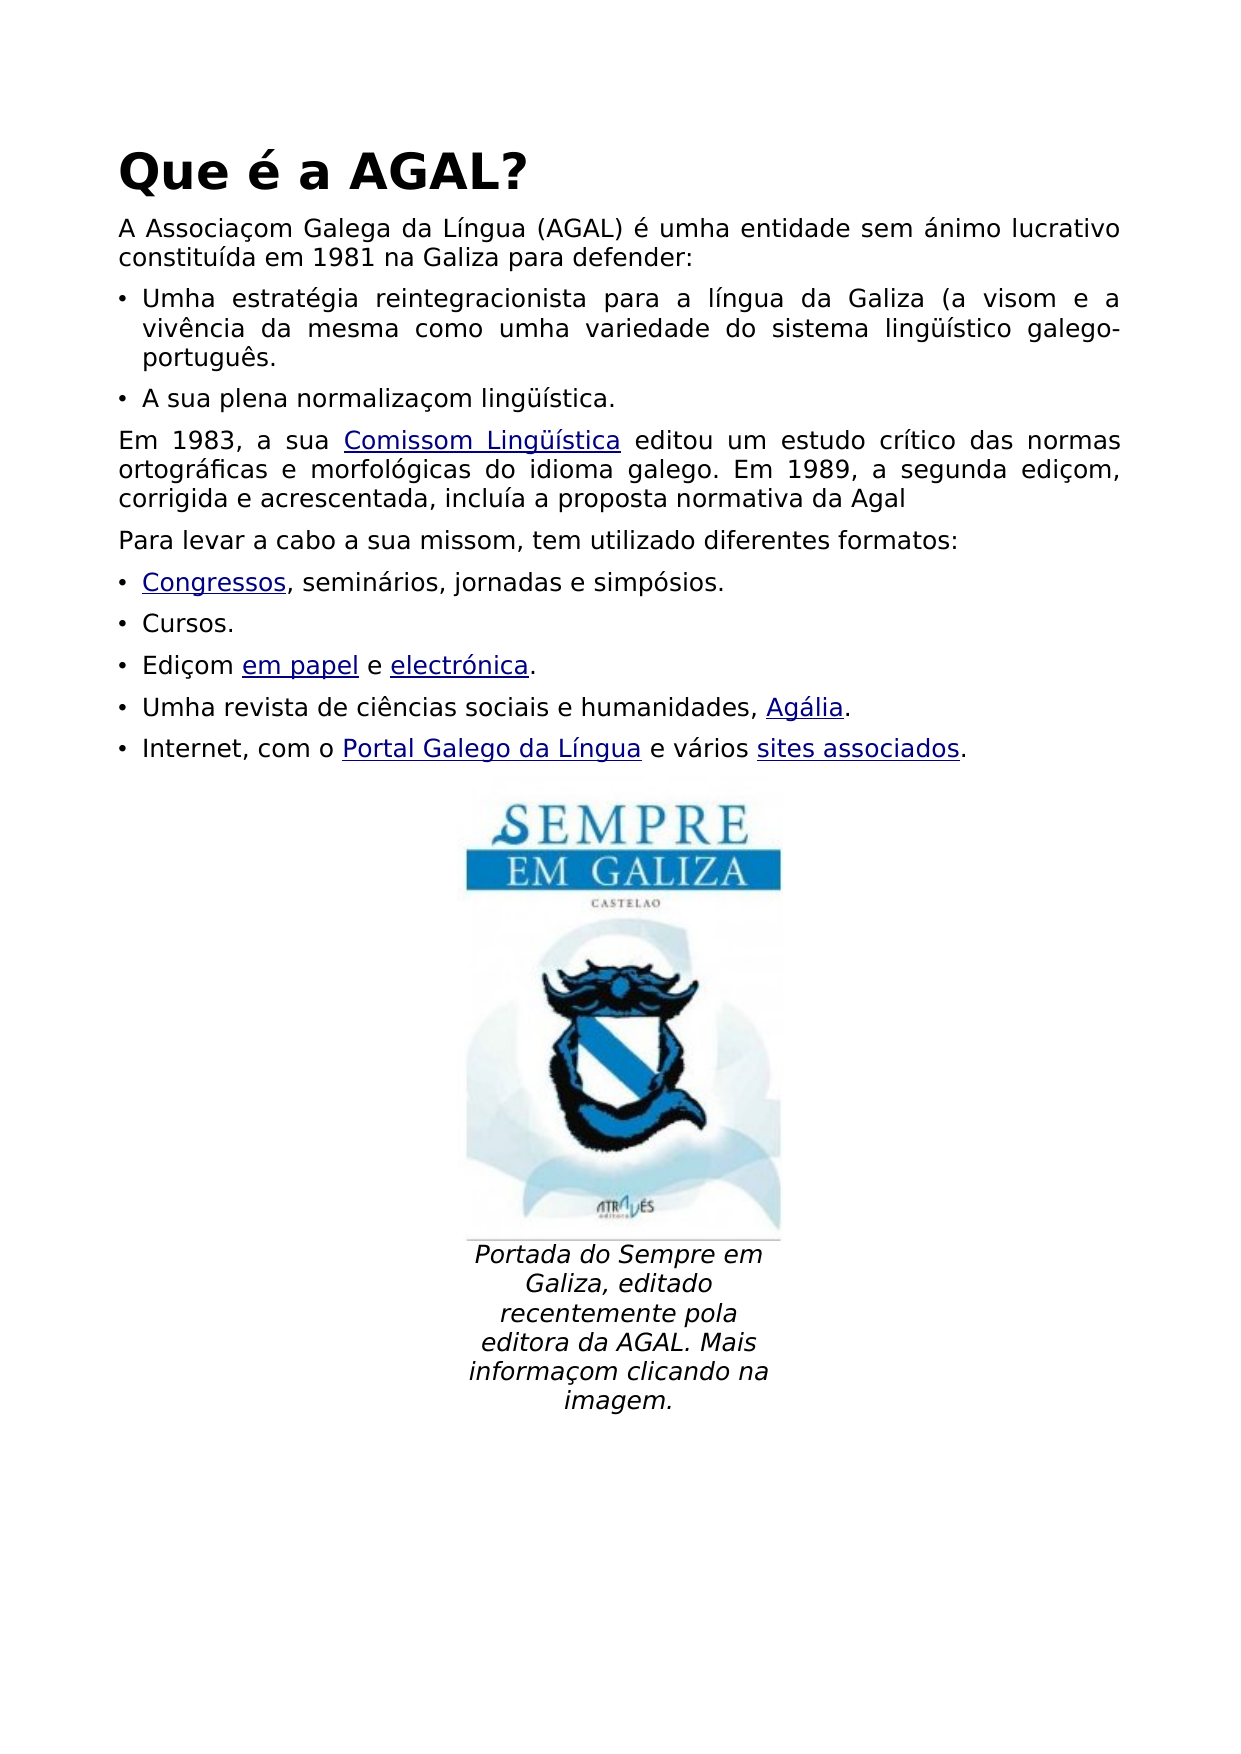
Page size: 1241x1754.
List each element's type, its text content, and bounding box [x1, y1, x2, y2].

text Portada do Sempre em Galiza, editado recentemente pola editora da AGAL. Mais informaçom clicando na imagem. [457, 1241, 783, 1415]
list Cursos. [118, 610, 1122, 639]
subtitle Que é a AGAL? [118, 143, 1122, 201]
text Para levar a cabo a sua missom, tem utilizado diferentes formatos: [118, 526, 1122, 556]
text A Associaçom Galega da Língua (AGAL) é umha entidade sem ánimo lucrativo constituída em 1981 na Galiza para defender: [118, 214, 1122, 272]
list Umha revista de ciências sociais e humanidades, Agália. [118, 693, 1122, 722]
picture [456, 776, 784, 1241]
list Internet, com o Portal Galego da Língua e vários sites associados. [118, 735, 1122, 764]
list A sua plena normalizaçom lingüística. [118, 385, 1122, 414]
list Umha estratégia reintegracionista para a língua da Galiza (a visom e a vivência da mesma como umha variedade do sistema lingüístico galego-português. [118, 285, 1122, 372]
list Ediçom em papel e electrónica. [118, 651, 1122, 681]
list Congressos, seminários, jornadas e simpósios. [118, 568, 1122, 597]
text Em 1983, a sua Comissom Lingüística editou um estudo crítico das normas ortográficas e morfológicas do idioma galego. Em 1989, a segunda ediçom, corrigida e acrescentada, incluía a proposta normativa da Agal [118, 426, 1122, 514]
